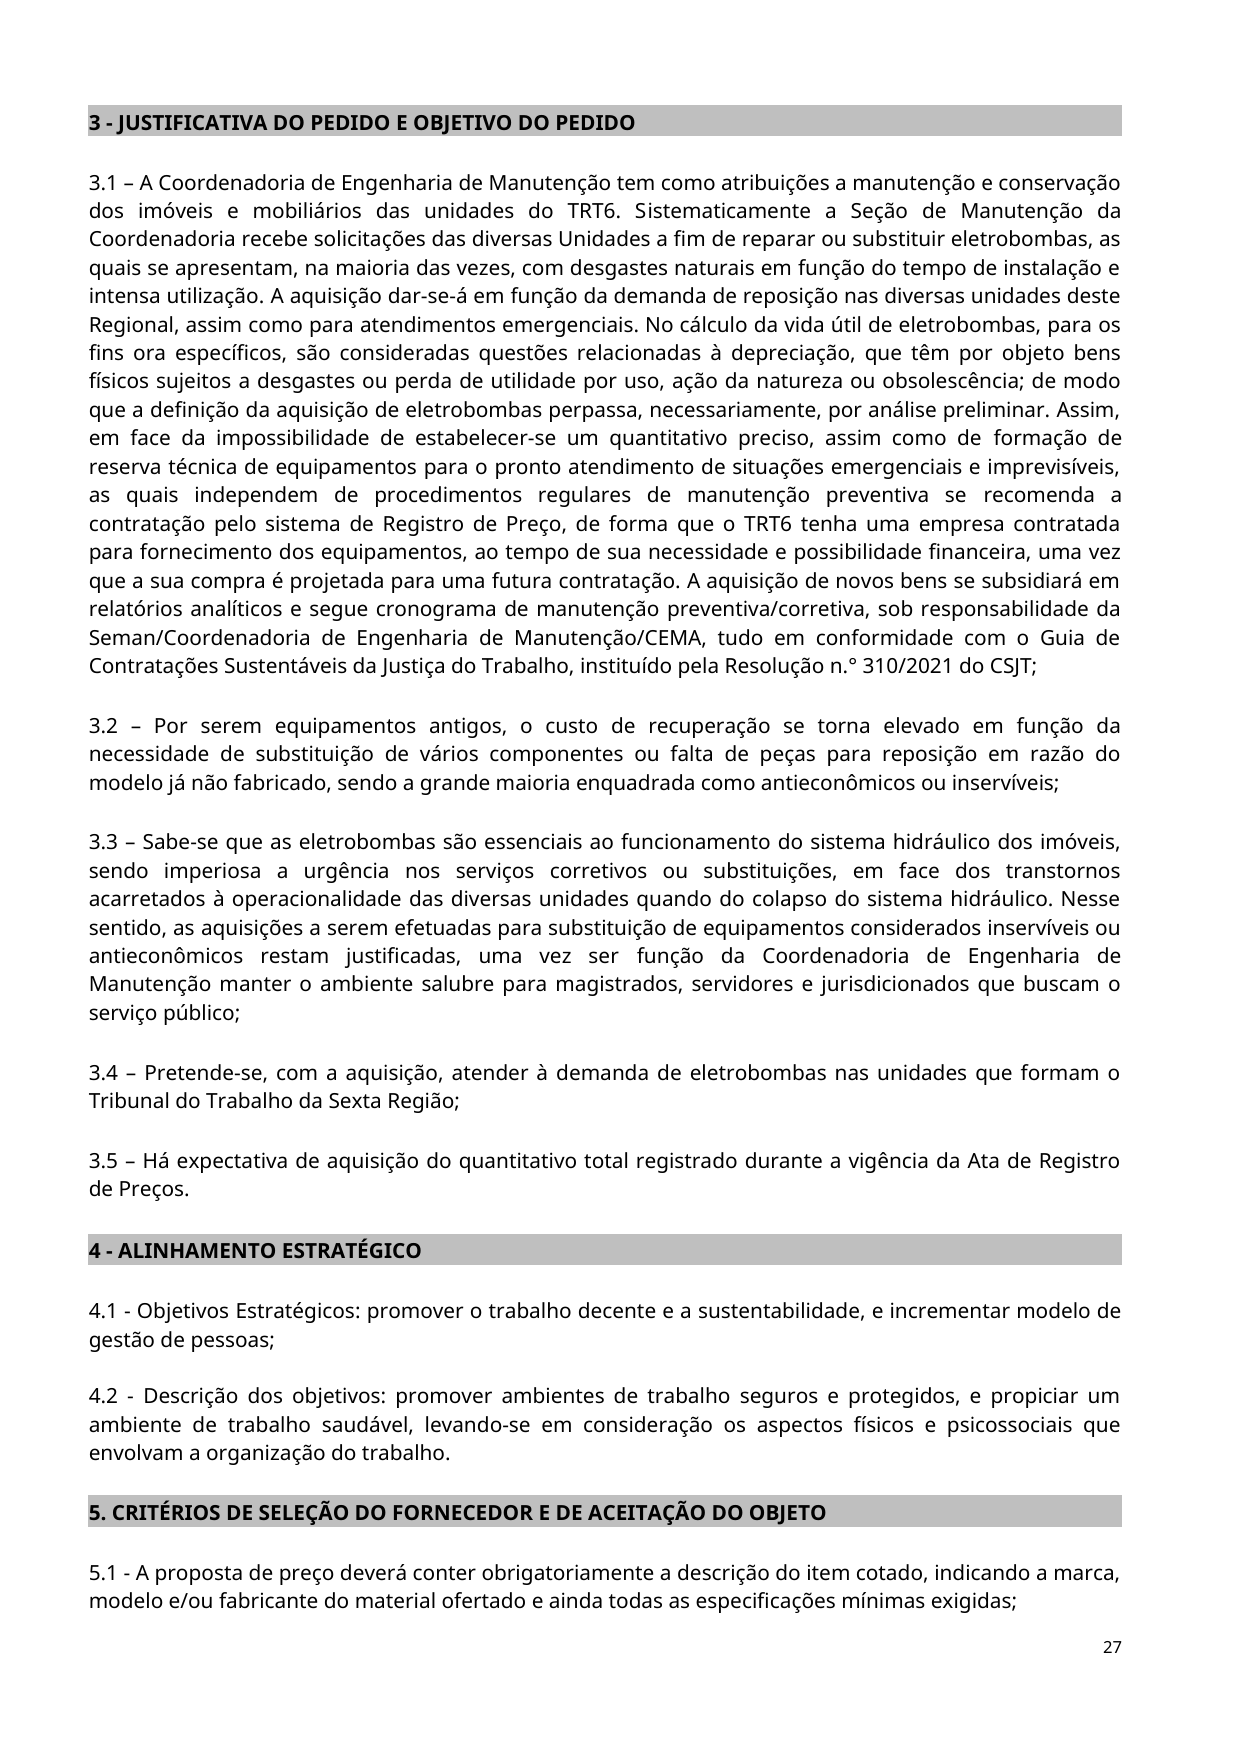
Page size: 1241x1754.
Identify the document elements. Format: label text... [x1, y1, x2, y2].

text 4.2 - Descrição dos objetivos: promover ambientes de trabalho seguros e protegidos, e propiciar um ambiente de trabalho saudável, levando-se em consideração os aspectos físicos e psicossociais que envolvam a organização do trabalho. [88, 1382, 1122, 1467]
text 3.2 – Por serem equipamentos antigos, o custo de recuperação se torna elevado em função da necessidade de substituição de vários componentes ou falta de peças para reposição em razão do modelo já não fabricado, sendo a grande maioria enquadrada como antieconômicos ou inservíveis; [88, 711, 1122, 796]
text 5.1 - A proposta de preço deverá conter obrigatoriamente a descrição do item cotado, indicando a marca, modelo e/ou fabricante do material ofertado e ainda todas as especificações mínimas exigidas; [88, 1558, 1122, 1615]
text 3.3 – Sabe-se que as eletrobombas são essenciais ao funcionamento do sistema hidráulico dos imóveis, sendo imperiosa a urgência nos serviços corretivos ou substituições, em face dos transtornos acarretados à operacionalidade das diversas unidades quando do colapso do sistema hidráulico. Nesse sentido, as aquisições a serem efetuadas para substituição de equipamentos considerados inservíveis ou antieconômicos restam justificadas, uma vez ser função da Coordenadoria de Engenharia de Manutenção manter o ambiente salubre para magistrados, servidores e jurisdicionados que buscam o serviço público; [88, 827, 1122, 1026]
text 3.4 – Pretende-se, com a aquisição, atender à demanda de eletrobombas nas unidades que formam o Tribunal do Trabalho da Sexta Região; [88, 1058, 1122, 1114]
text 3.5 – Há expectativa de aquisição do quantitativo total registrado durante a vigência da Ata de Registro de Preços. [88, 1146, 1122, 1203]
text 3 - JUSTIFICATIVA DO PEDIDO E OBJETIVO DO PEDIDO [88, 105, 1122, 136]
text 3.1 – A Coordenadoria de Engenharia de Manutenção tem como atribuições a manutenção e conservação dos imóveis e mobiliários das unidades do TRT6. Sistematicamente a Seção de Manutenção da Coordenadoria recebe solicitações das diversas Unidades a fim de reparar ou substituir eletrobombas, as quais se apresentam, na maioria das vezes, com desgastes naturais em função do tempo de instalação e intensa utilização. A aquisição dar-se-á em função da demanda de reposição nas diversas unidades deste Regional, assim como para atendimentos emergenciais. No cálculo da vida útil de eletrobombas, para os fins ora específicos, são consideradas questões relacionadas à depreciação, que têm por objeto bens físicos sujeitos a desgastes ou perda de utilidade por uso, ação da natureza ou obsolescência; de modo que a definição da aquisição de eletrobombas perpassa, necessariamente, por análise preliminar. Assim, em face da impossibilidade de estabelecer-se um quantitativo preciso, assim como de formação de reserva técnica de equipamentos para o pronto atendimento de situações emergenciais e imprevisíveis, as quais independem de procedimentos regulares de manutenção preventiva se recomenda a contratação pelo sistema de Registro de Preço, de forma que o TRT6 tenha uma empresa contratada para fornecimento dos equipamentos, ao tempo de sua necessidade e possibilidade financeira, uma vez que a sua compra é projetada para uma futura contratação. A aquisição de novos bens se subsidiará em relatórios analíticos e segue cronograma de manutenção preventiva/corretiva, sob responsabilidade da Seman/Coordenadoria de Engenharia de Manutenção/CEMA, tudo em conformidade com o Guia de Contratações Sustentáveis da Justiça do Trabalho, instituído pela Resolução n.° 310/2021 do CSJT; [88, 168, 1122, 679]
text 4 - ALINHAMENTO ESTRATÉGICO [88, 1234, 1122, 1265]
text 4.1 - Objetivos Estratégicos: promover o trabalho decente e a sustentabilidade, e incrementar modelo de gestão de pessoas; [88, 1296, 1122, 1353]
text 5. CRITÉRIOS DE SELEÇÃO DO FORNECEDOR E DE ACEITAÇÃO DO OBJETO [88, 1495, 1122, 1527]
